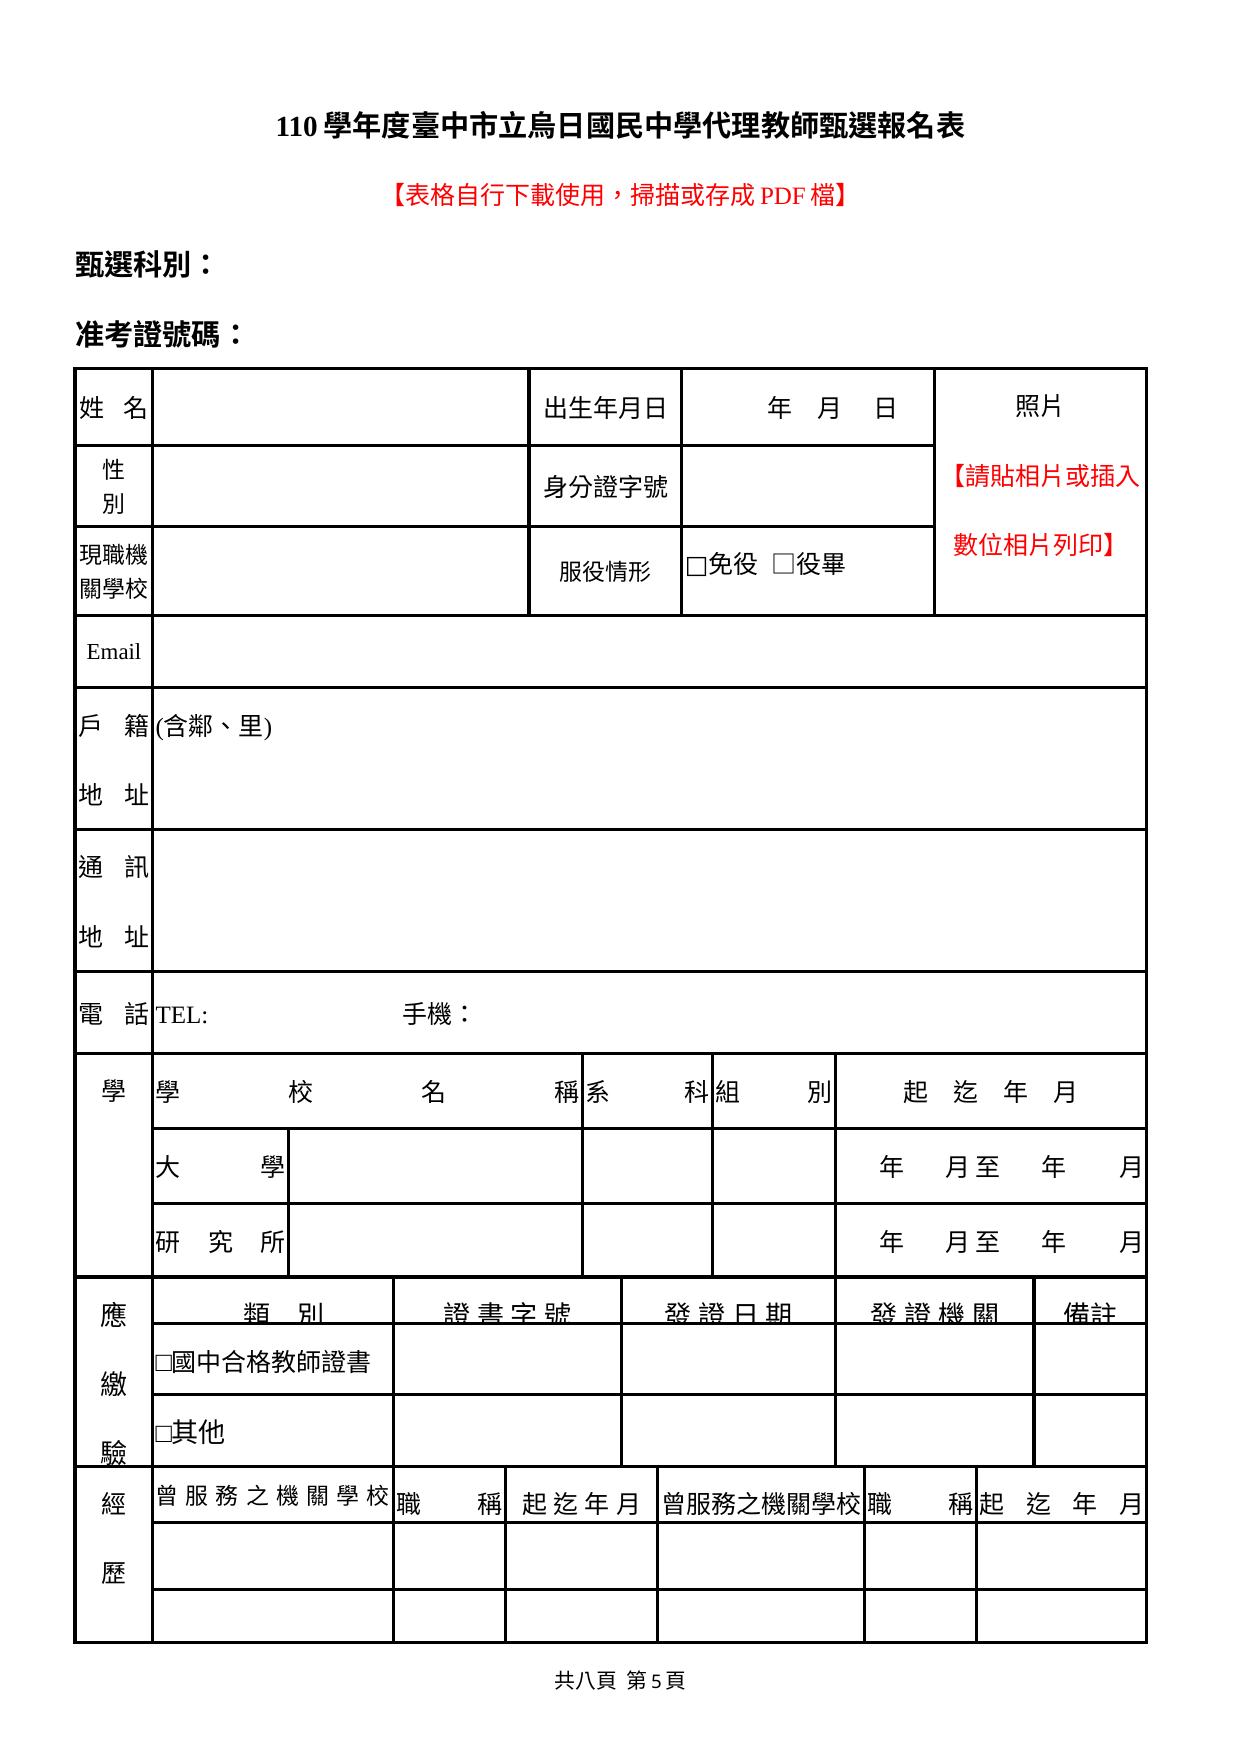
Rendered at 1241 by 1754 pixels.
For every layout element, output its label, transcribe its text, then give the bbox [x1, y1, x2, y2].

table_cell [1036, 1396, 1145, 1464]
table_cell 戶籍地址 [77, 689, 151, 828]
table_cell [837, 1325, 1032, 1393]
table_cell [154, 831, 1145, 970]
table_cell [584, 1130, 711, 1202]
table_cell □其他 [154, 1396, 392, 1464]
table_cell 類 別 [154, 1279, 392, 1322]
table_cell 職 稱 [866, 1468, 975, 1521]
table_cell 發 證 機 關 [837, 1279, 1032, 1322]
table_cell 服役情形 [531, 528, 680, 613]
table_cell [154, 447, 527, 524]
table_header [154, 370, 527, 444]
table_cell [395, 1591, 504, 1641]
table_cell [978, 1524, 1145, 1587]
table_cell 證 書 字 號 [395, 1279, 620, 1322]
table_cell 起 迄 年 月 [978, 1468, 1145, 1521]
table_cell 備註 [1036, 1279, 1145, 1322]
text 准考證號碼： [75, 297, 1165, 367]
table_cell 起 迄 年 月 [837, 1055, 1145, 1127]
table_cell 年 月至 年 月 [837, 1130, 1145, 1202]
table_cell [584, 1205, 711, 1275]
table_cell 身分證字號 [531, 447, 680, 524]
table_cell [866, 1591, 975, 1641]
table_cell 系 科 [584, 1055, 711, 1127]
table_cell 起 迄 年 月 [507, 1468, 656, 1521]
table_cell [507, 1591, 656, 1641]
table_cell TEL: 手機： [154, 973, 1145, 1052]
table_header 年 月 日 [683, 370, 933, 444]
table_cell [395, 1396, 582, 1464]
table_cell [582, 1325, 620, 1393]
table_cell [659, 1591, 863, 1641]
table_cell 經 歷 [77, 1468, 151, 1641]
table_cell [714, 1205, 834, 1275]
table_cell [154, 617, 1145, 686]
table_cell 曾服務之機關學校 [154, 1468, 392, 1521]
table_cell [623, 1396, 834, 1464]
table_cell [714, 1130, 834, 1202]
table_cell 學 歷 [77, 1055, 151, 1275]
text 【表格自行下載使用，掃描或存成PDF檔】 [75, 159, 1165, 228]
table_cell 大 學 [154, 1130, 287, 1202]
table_cell □國中合格教師證書 [154, 1325, 392, 1393]
table_cell 發 證 日 期 [623, 1279, 834, 1322]
table_cell 曾服務之機關學校 [659, 1468, 863, 1521]
table_cell [683, 447, 933, 524]
table_cell [1036, 1325, 1145, 1393]
table_cell 組 別 [714, 1055, 834, 1127]
table_cell [978, 1591, 1145, 1641]
table_cell [866, 1524, 975, 1587]
table_cell 性 別 [77, 447, 151, 524]
table_cell [582, 1396, 620, 1464]
table_header 姓 名 [77, 370, 151, 444]
table_cell [154, 1524, 392, 1587]
text 甄選科別： [75, 228, 1165, 297]
table_cell [659, 1524, 863, 1587]
table_cell [154, 528, 527, 613]
table_cell [395, 1524, 504, 1587]
table_cell [154, 1591, 392, 1641]
table_cell Email [77, 617, 151, 686]
table_header 照片 【請貼相片或插入數位相片列印】 [936, 370, 1145, 613]
table_cell 電話 [77, 973, 151, 1052]
table_cell (含鄰、里) [154, 689, 1145, 828]
table_cell 研究所 [154, 1205, 287, 1275]
table_header 出生年月日 [531, 370, 680, 444]
table_cell [290, 1130, 581, 1202]
table_cell [395, 1325, 582, 1393]
table_cell [837, 1396, 1032, 1464]
table_cell 學 校 名 稱 [154, 1055, 581, 1127]
table_cell 通訊地址 [77, 831, 151, 970]
table_cell 職 稱 [395, 1468, 504, 1521]
table_cell 應 繳 驗 證 件 [77, 1279, 151, 1464]
text 110學年度臺中市立烏日國民中學代理教師甄選報名表 [75, 89, 1165, 159]
table_cell 現職機關學校 [77, 528, 151, 613]
table_cell [290, 1205, 581, 1275]
table_cell □免役 □役畢 □服役中 [683, 528, 933, 613]
table_cell [623, 1325, 834, 1393]
table_cell [507, 1524, 656, 1587]
table_cell 年 月至 年 月 [837, 1205, 1145, 1275]
